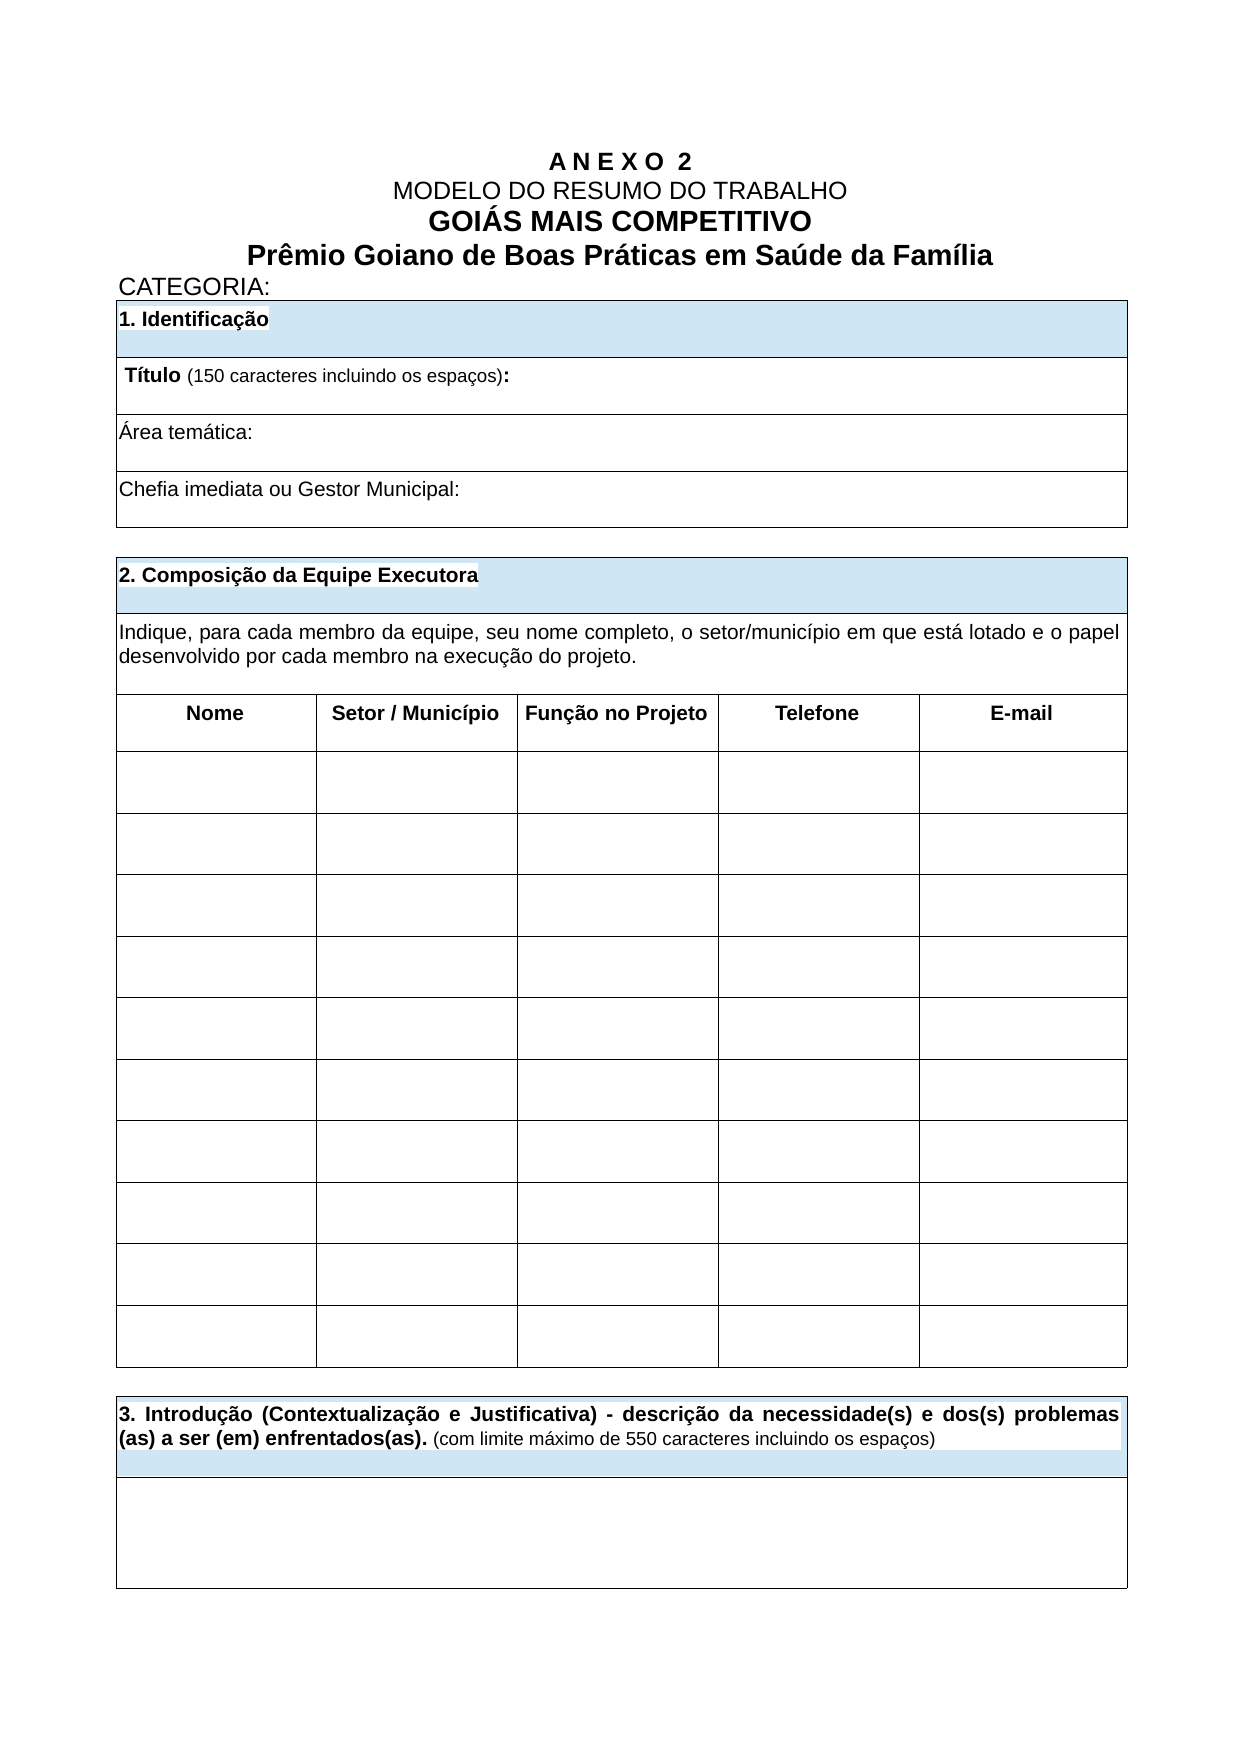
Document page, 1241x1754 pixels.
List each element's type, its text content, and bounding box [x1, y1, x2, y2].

table_cell [920, 1183, 1127, 1243]
text MODELO DO RESUMO DO TRABALHO [118, 176, 1122, 204]
table_cell [719, 1244, 919, 1305]
table_cell [117, 1183, 316, 1243]
table_cell [920, 875, 1127, 936]
table_header 2. Composição da Equipe Executora [117, 558, 1127, 613]
table_cell [719, 752, 919, 812]
text A N E X O 2 [118, 147, 1122, 176]
table_cell [920, 1121, 1127, 1182]
table_cell [117, 752, 316, 812]
table_cell [117, 1306, 316, 1366]
table_cell [317, 1060, 517, 1120]
table_cell [719, 875, 919, 936]
table_header 1. Identificação [117, 301, 1127, 357]
table_cell [719, 814, 919, 874]
table_cell [117, 1121, 316, 1182]
table_cell [117, 1060, 316, 1120]
table_cell [317, 1121, 517, 1182]
table_cell [920, 1060, 1127, 1120]
table_cell [317, 814, 517, 874]
table_cell [317, 937, 517, 997]
table_cell [117, 1478, 1127, 1588]
table_cell [719, 1121, 919, 1182]
table_cell [317, 1183, 517, 1243]
table_cell [518, 1121, 718, 1182]
table_cell [317, 875, 517, 936]
table_cell [317, 1306, 517, 1366]
table_cell Área temática: [117, 415, 1127, 471]
table_cell [920, 1306, 1127, 1366]
table_cell [920, 752, 1127, 812]
table_cell [719, 1306, 919, 1366]
text Prêmio Goiano de Boas Práticas em Saúde da Família [118, 238, 1122, 271]
table_cell Nome [117, 695, 316, 751]
table_cell [518, 875, 718, 936]
table_cell [117, 937, 316, 997]
table_cell [719, 1183, 919, 1243]
table_cell [719, 998, 919, 1059]
table_cell [719, 1060, 919, 1120]
table_cell Função no Projeto [518, 695, 718, 751]
table_cell [518, 1306, 718, 1366]
table_cell [518, 998, 718, 1059]
text CATEGORIA: [118, 271, 1122, 300]
table_cell [920, 814, 1127, 874]
table_cell Setor / Município [317, 695, 517, 751]
table_cell [317, 998, 517, 1059]
table_cell [317, 752, 517, 812]
table_cell Título (150 caracteres incluindo os espaços): [117, 358, 1127, 414]
table_cell [117, 1244, 316, 1305]
table_cell [317, 1244, 517, 1305]
table_cell [518, 1060, 718, 1120]
table_cell [920, 1244, 1127, 1305]
table_cell [518, 752, 718, 812]
table_header 3. Introdução (Contextualização e Justificativa) - descrição da necessidade(s) e dos(s) problemas (as) a ser (em) enfrentados(as). (com limite máximo de 550 caracteres incluindo os espaços) [117, 1397, 1127, 1476]
table_cell [518, 814, 718, 874]
table_cell [117, 875, 316, 936]
table_cell [920, 998, 1127, 1059]
table_cell [518, 1244, 718, 1305]
table_cell [719, 937, 919, 997]
table_cell Telefone [719, 695, 919, 751]
table_cell [117, 814, 316, 874]
table_cell [117, 998, 316, 1059]
text GOIÁS MAIS COMPETITIVO [118, 204, 1122, 238]
table_cell Indique, para cada membro da equipe, seu nome completo, o setor/município em que está lotado e o papel desenvolvido por cada membro na execução do projeto. [117, 614, 1127, 694]
table_cell [920, 937, 1127, 997]
table_cell E-mail [920, 695, 1127, 751]
table_cell Chefia imediata ou Gestor Municipal: [117, 472, 1127, 527]
table_cell [518, 937, 718, 997]
table_cell [518, 1183, 718, 1243]
